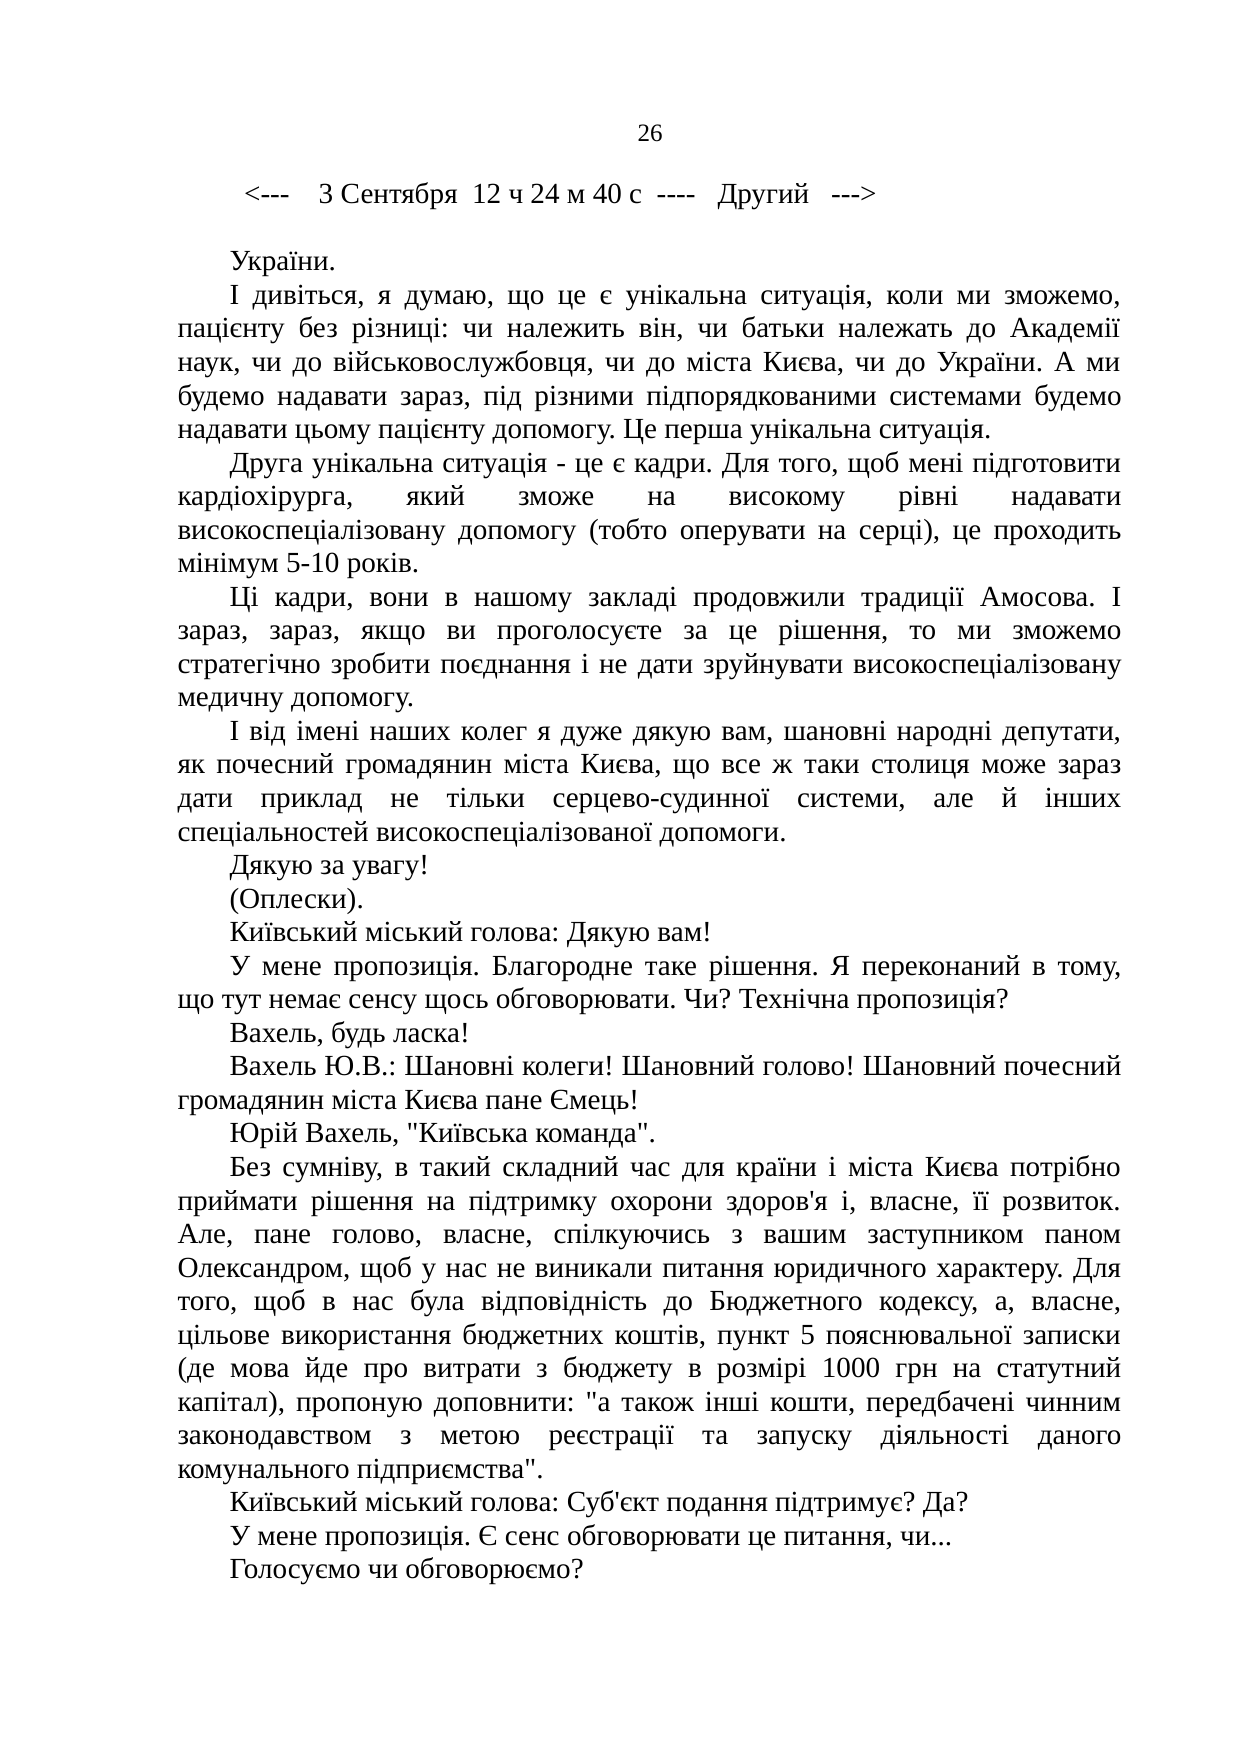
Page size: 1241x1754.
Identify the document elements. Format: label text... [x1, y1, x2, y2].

text Друга унікальна ситуація - це є кадри. Для того, щоб мені підготовити кардіохірурга, який зможе на високому рівні надавати високоспеціалізовану допомогу (тобто оперувати на серці), це проходить мінімум 5-10 років. [177, 445, 1122, 579]
text І дивіться, я думаю, що це є унікальна ситуація, коли ми зможемо, пацієнту без різниці: чи належить він, чи батьки належать до Академії наук, чи до військовослужбовця, чи до міста Києва, чи до України. А ми будемо надавати зараз, під різними підпорядкованими системами будемо надавати цьому пацієнту допомогу. Це перша унікальна ситуація. [177, 277, 1122, 445]
text Без сумніву, в такий складний час для країни і міста Києва потрібно приймати рішення на підтримку охорони здоров'я і, власне, її розвиток. Але, пане голово, власне, спілкуючись з вашим заступником паном Олександром, щоб у нас не виникали питання юридичного характеру. Для того, щоб в нас була відповідність до Бюджетного кодексу, а, власне, цільове використання бюджетних коштів, пункт 5 пояснювальної записки (де мова йде про витрати з бюджету в розмірі 1000 грн на статутний капітал), пропоную доповнити: "а також інші кошти, передбачені чинним законодавством з метою реєстрації та запуску діяльності даного комунального підприємства". [177, 1149, 1122, 1484]
text Вахель, будь ласка! [177, 1015, 1122, 1048]
text У мене пропозиція. Благородне таке рішення. Я переконаний в тому, що тут немає сенсу щось обговорювати. Чи? Технічна пропозиція? [177, 948, 1122, 1015]
text У мене пропозиція. Є сенс обговорювати це питання, чи... [177, 1518, 1122, 1552]
text Київський міський голова: Суб'єкт подання підтримує? Да? [177, 1484, 1122, 1518]
text Юрій Вахель, "Київська команда". [177, 1116, 1122, 1149]
text Ці кадри, вони в нашому закладі продовжили традиції Амосова. І зараз, зараз, якщо ви проголосуєте за це рішення, то ми зможемо стратегічно зробити поєднання і не дати зруйнувати високоспеціалізовану медичну допомогу. [177, 579, 1122, 713]
text (Оплески). [177, 881, 1122, 914]
text Дякую за увагу! [177, 847, 1122, 881]
text України. [177, 243, 1122, 277]
text І від імені наших колег я дуже дякую вам, шановні народні депутати, як почесний громадянин міста Києва, що все ж таки столиця може зараз дати приклад не тільки серцево-судинної системи, але й інших спеціальностей високоспеціалізованої допомоги. [177, 713, 1122, 847]
text Голосуємо чи обговорюємо? [177, 1552, 1122, 1585]
text <--- 3 Сентября 12 ч 24 м 40 с ---- Другий ---> [177, 176, 1122, 210]
text Київський міський голова: Дякую вам! [177, 914, 1122, 948]
text Вахель Ю.В.: Шановні колеги! Шановний голово! Шановний почесний громадянин міста Києва пане Ємець! [177, 1048, 1122, 1116]
